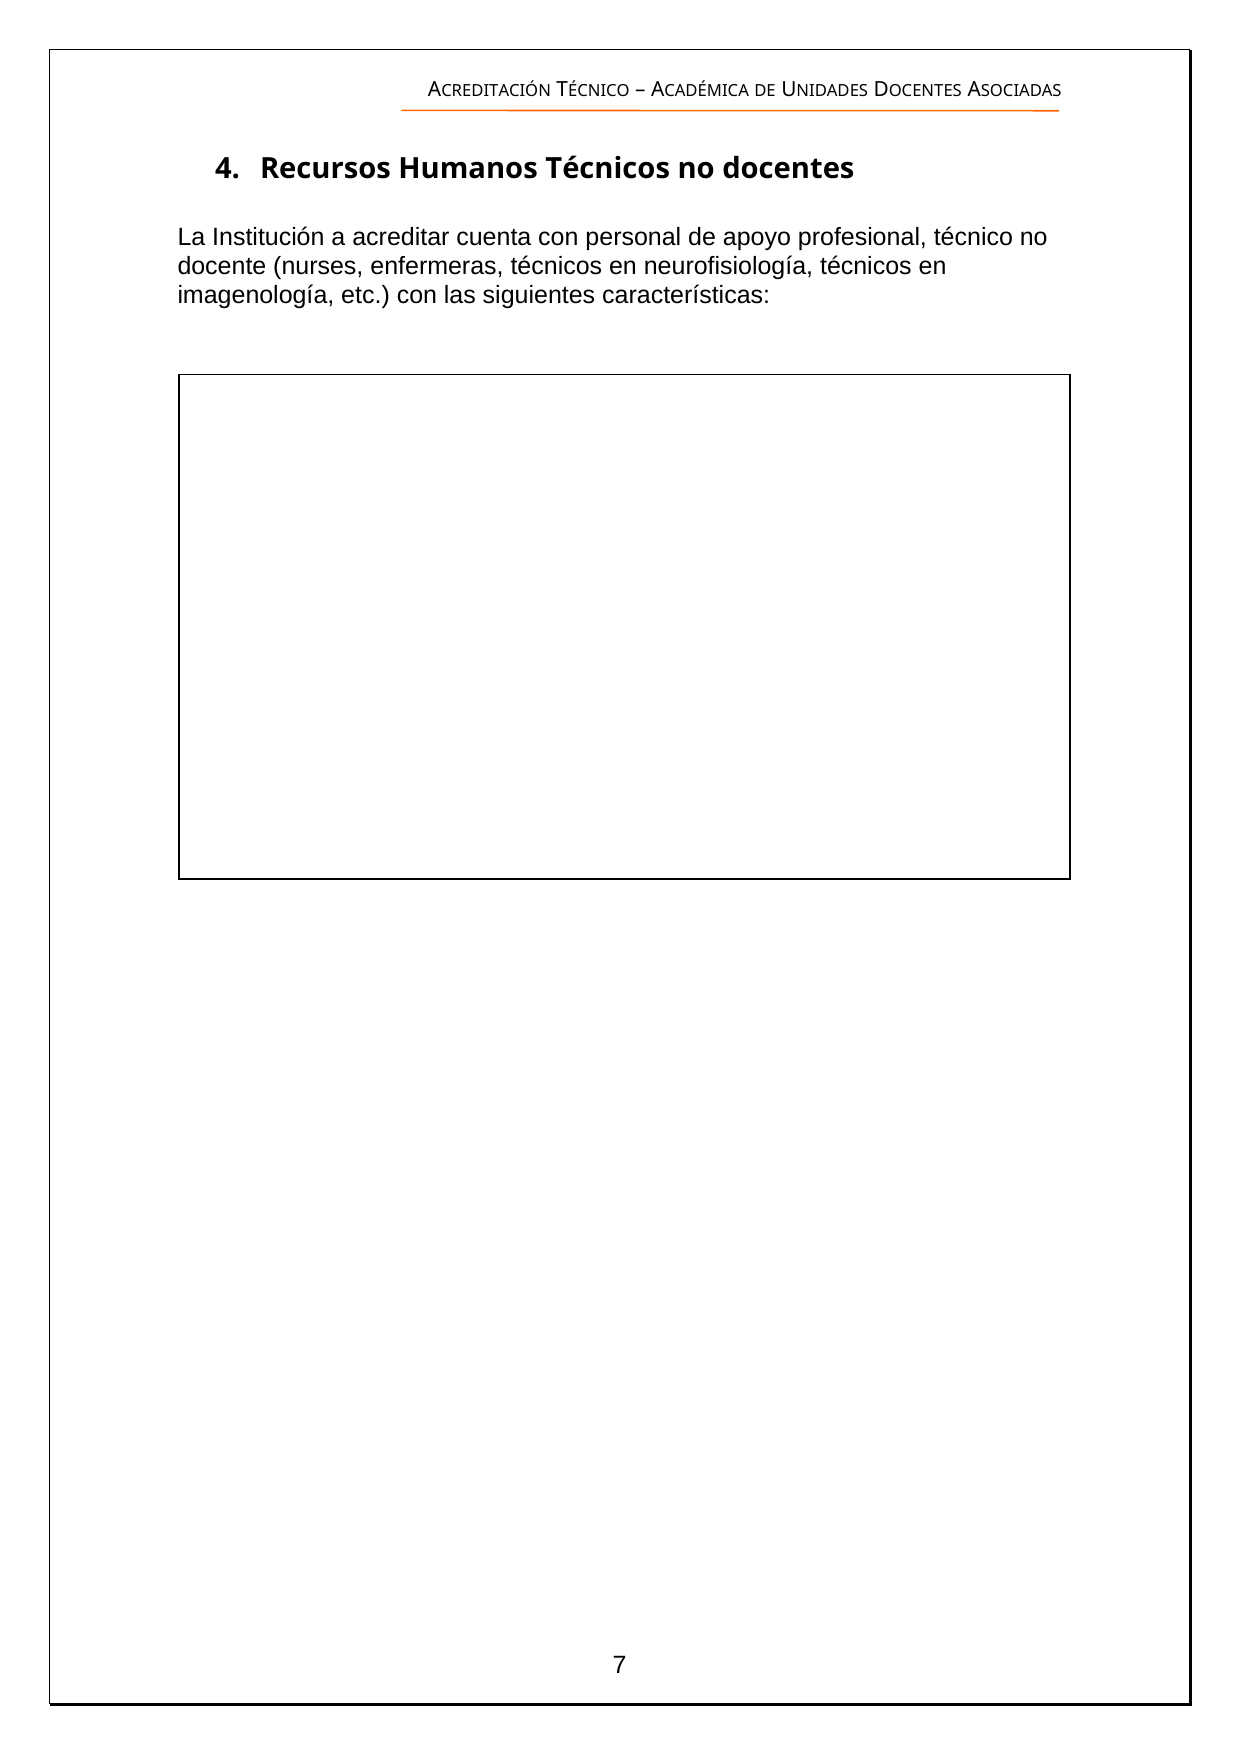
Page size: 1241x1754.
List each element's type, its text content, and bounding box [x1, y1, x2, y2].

subtitle Recursos Humanos Técnicos no docentes [215, 148, 1061, 187]
text La Institución a acreditar cuenta con personal de apoyo profesional, técnico no docente (nurses, enfermeras, técnicos en neurofisiología, técnicos en imagenología, etc.) con las siguientes características: [177, 222, 1061, 308]
